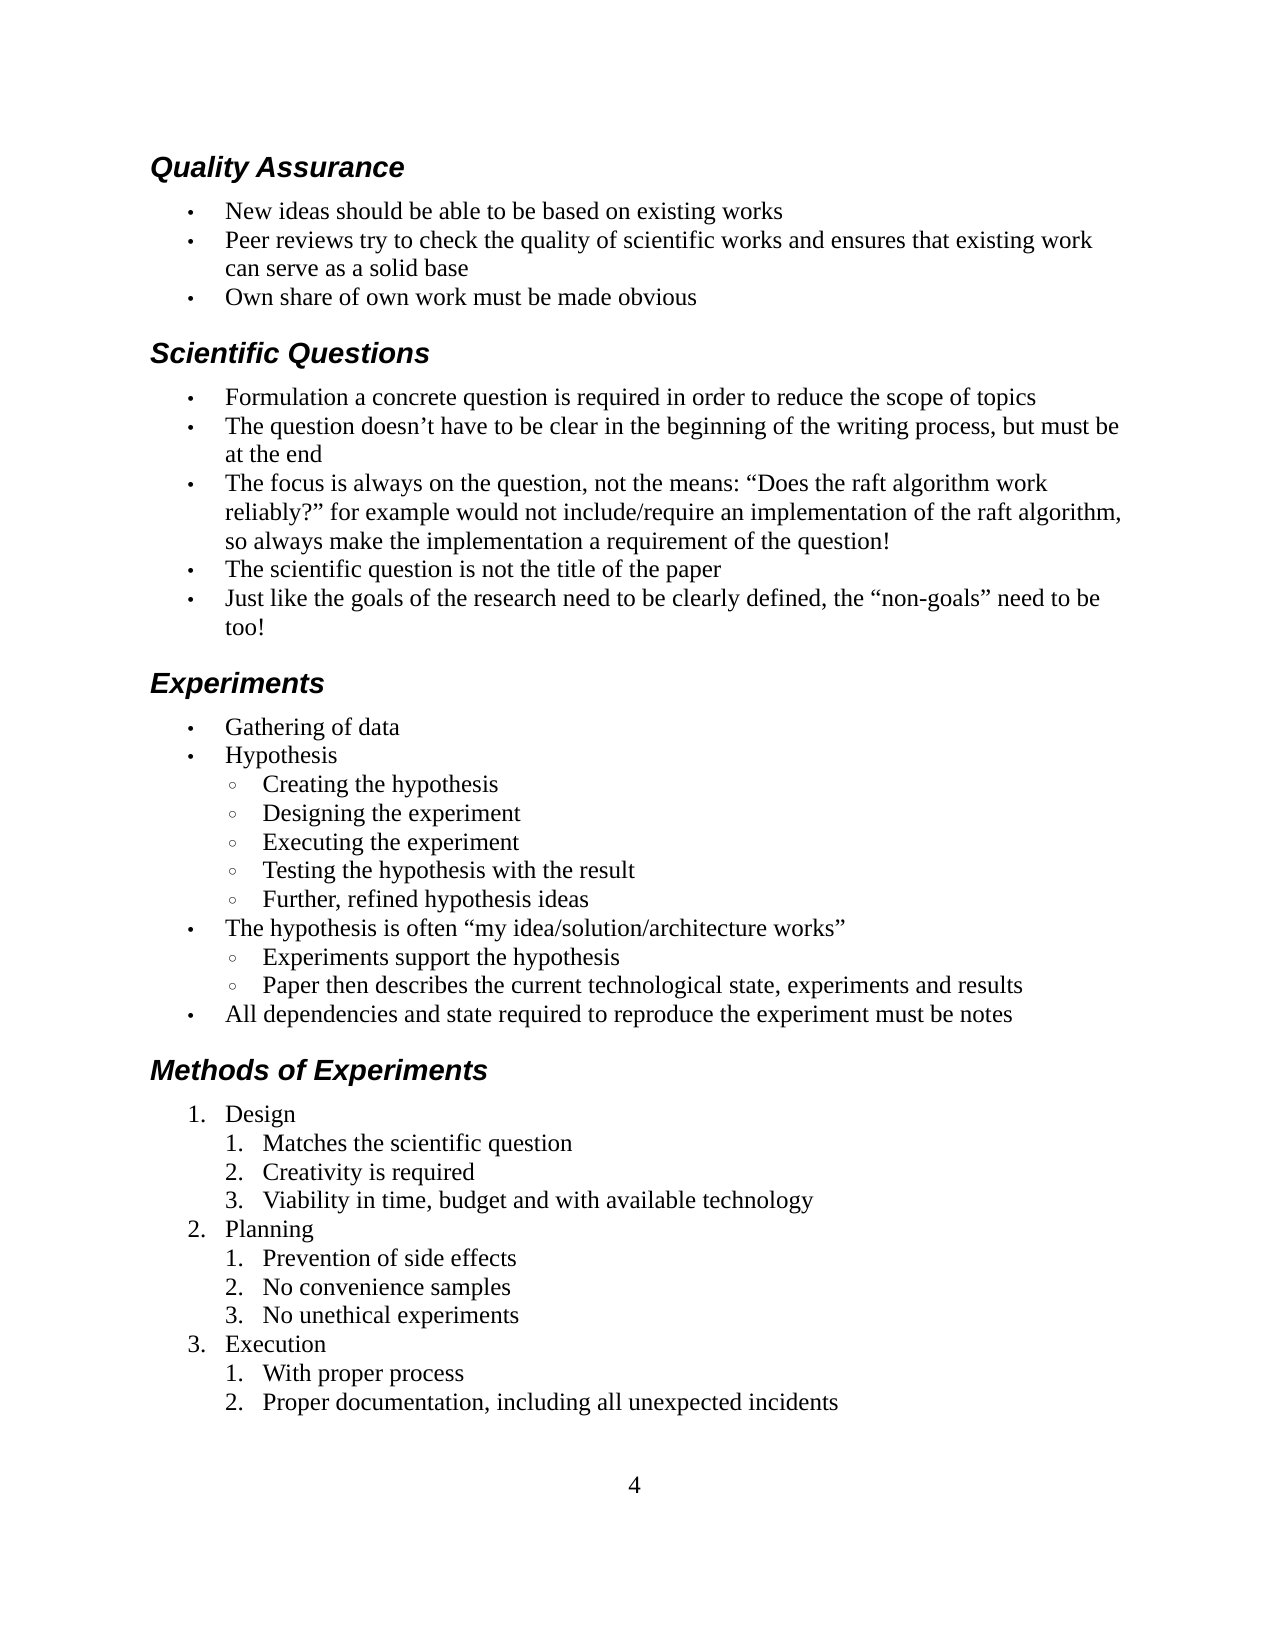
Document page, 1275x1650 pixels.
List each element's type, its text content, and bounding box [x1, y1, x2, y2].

list Hypothesis [187, 741, 1125, 769]
list No convenience samples [225, 1272, 1125, 1300]
subtitle Experiments [150, 666, 1125, 699]
list Execution [187, 1329, 1125, 1358]
list Creativity is required [225, 1157, 1125, 1185]
list Formulation a concrete question is required in order to reduce the scope of topics [187, 382, 1125, 411]
subtitle Quality Assurance [150, 150, 1125, 183]
list The scientific question is not the title of the paper [187, 554, 1125, 583]
list Paper then describes the current technological state, experiments and results [225, 971, 1125, 999]
subtitle Methods of Experiments [150, 1053, 1125, 1087]
list Just like the goals of the research need to be clearly defined, the “non-goals” need to be too! [187, 583, 1125, 641]
list All dependencies and state required to reproduce the experiment must be notes [187, 999, 1125, 1028]
list The hypothesis is often “my idea/solution/architecture works” [187, 913, 1125, 942]
list Executing the experiment [225, 827, 1125, 856]
list Creating the hypothesis [225, 769, 1125, 798]
list The focus is always on the question, not the means: “Does the raft algorithm work reliably?” for example would not include/require an implementation of the raft algorithm, so always make the implementation a requirement of the question! [187, 468, 1125, 554]
list Further, refined hypothesis ideas [225, 884, 1125, 913]
list Viability in time, budget and with available technology [225, 1185, 1125, 1214]
list No unethical experiments [225, 1300, 1125, 1329]
list Designing the experiment [225, 798, 1125, 827]
list Matches the scientific question [225, 1128, 1125, 1157]
list New ideas should be able to be based on existing works [187, 196, 1125, 225]
list Peer reviews try to check the quality of scientific works and ensures that existing work can serve as a solid base [187, 225, 1125, 282]
list Experiments support the hypothesis [225, 942, 1125, 971]
list Own share of own work must be made obvious [187, 282, 1125, 311]
list Planning [187, 1214, 1125, 1243]
subtitle Scientific Questions [150, 336, 1125, 369]
list Prevention of side effects [225, 1243, 1125, 1272]
list Proper documentation, including all unexpected incidents [225, 1387, 1125, 1415]
list With proper process [225, 1358, 1125, 1387]
list Design [187, 1099, 1125, 1128]
list Testing the hypothesis with the result [225, 856, 1125, 884]
list The question doesn’t have to be clear in the beginning of the writing process, but must be at the end [187, 411, 1125, 468]
list Gathering of data [187, 712, 1125, 741]
